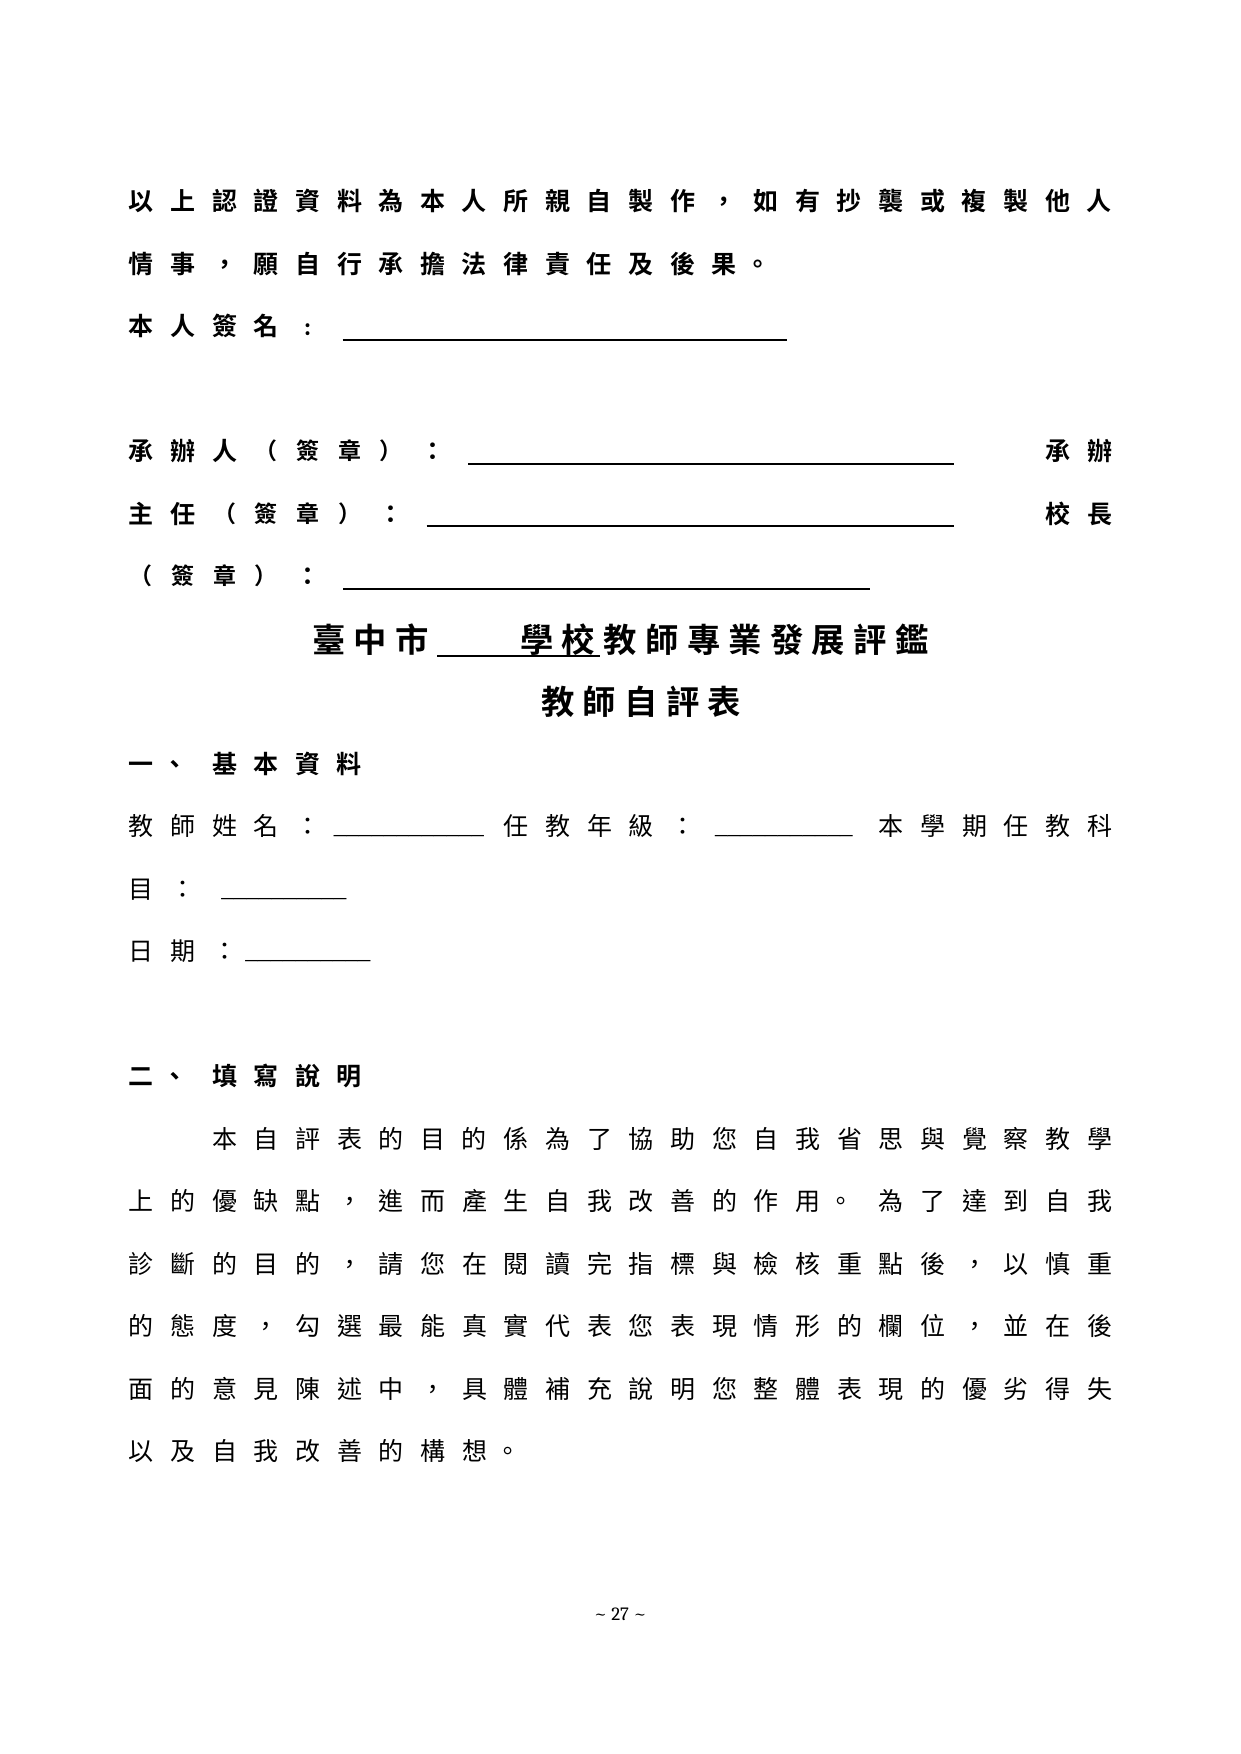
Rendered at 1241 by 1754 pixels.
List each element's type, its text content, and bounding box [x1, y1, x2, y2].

text 承辦人（簽章）： 承辦主任（簽章）： 校長（簽章）： [120, 408, 1120, 596]
text 日期：__________ [120, 908, 1120, 971]
text 本自評表的目的係為了協助您自我省思與覺察教學上的優缺點，進而產生自我改善的作用。為了達到自我診斷的目的，請您在閱讀完指標與檢核重點後，以慎重的態度，勾選最能真實代表您表現情形的欄位，並在後面的意見陳述中，具體補充說明您整體表現的優劣得失以及自我改善的構想。 [120, 1096, 1120, 1471]
text 以上認證資料為本人所親自製作，如有抄襲或複製他人情事，願自行承擔法律責任及後果。 [120, 158, 1120, 283]
text 二、填寫說明 [120, 1033, 1120, 1096]
text 教師姓名：____________ 任教年級：___________ 本學期任教科目：__________ [120, 783, 1120, 908]
text 本人簽名﹕ [120, 283, 1120, 346]
text 一、基本資料 [120, 721, 1120, 783]
text 臺中市 學校教師專業發展評鑑 [120, 596, 1120, 658]
text 教師自評表 [156, 658, 1120, 721]
